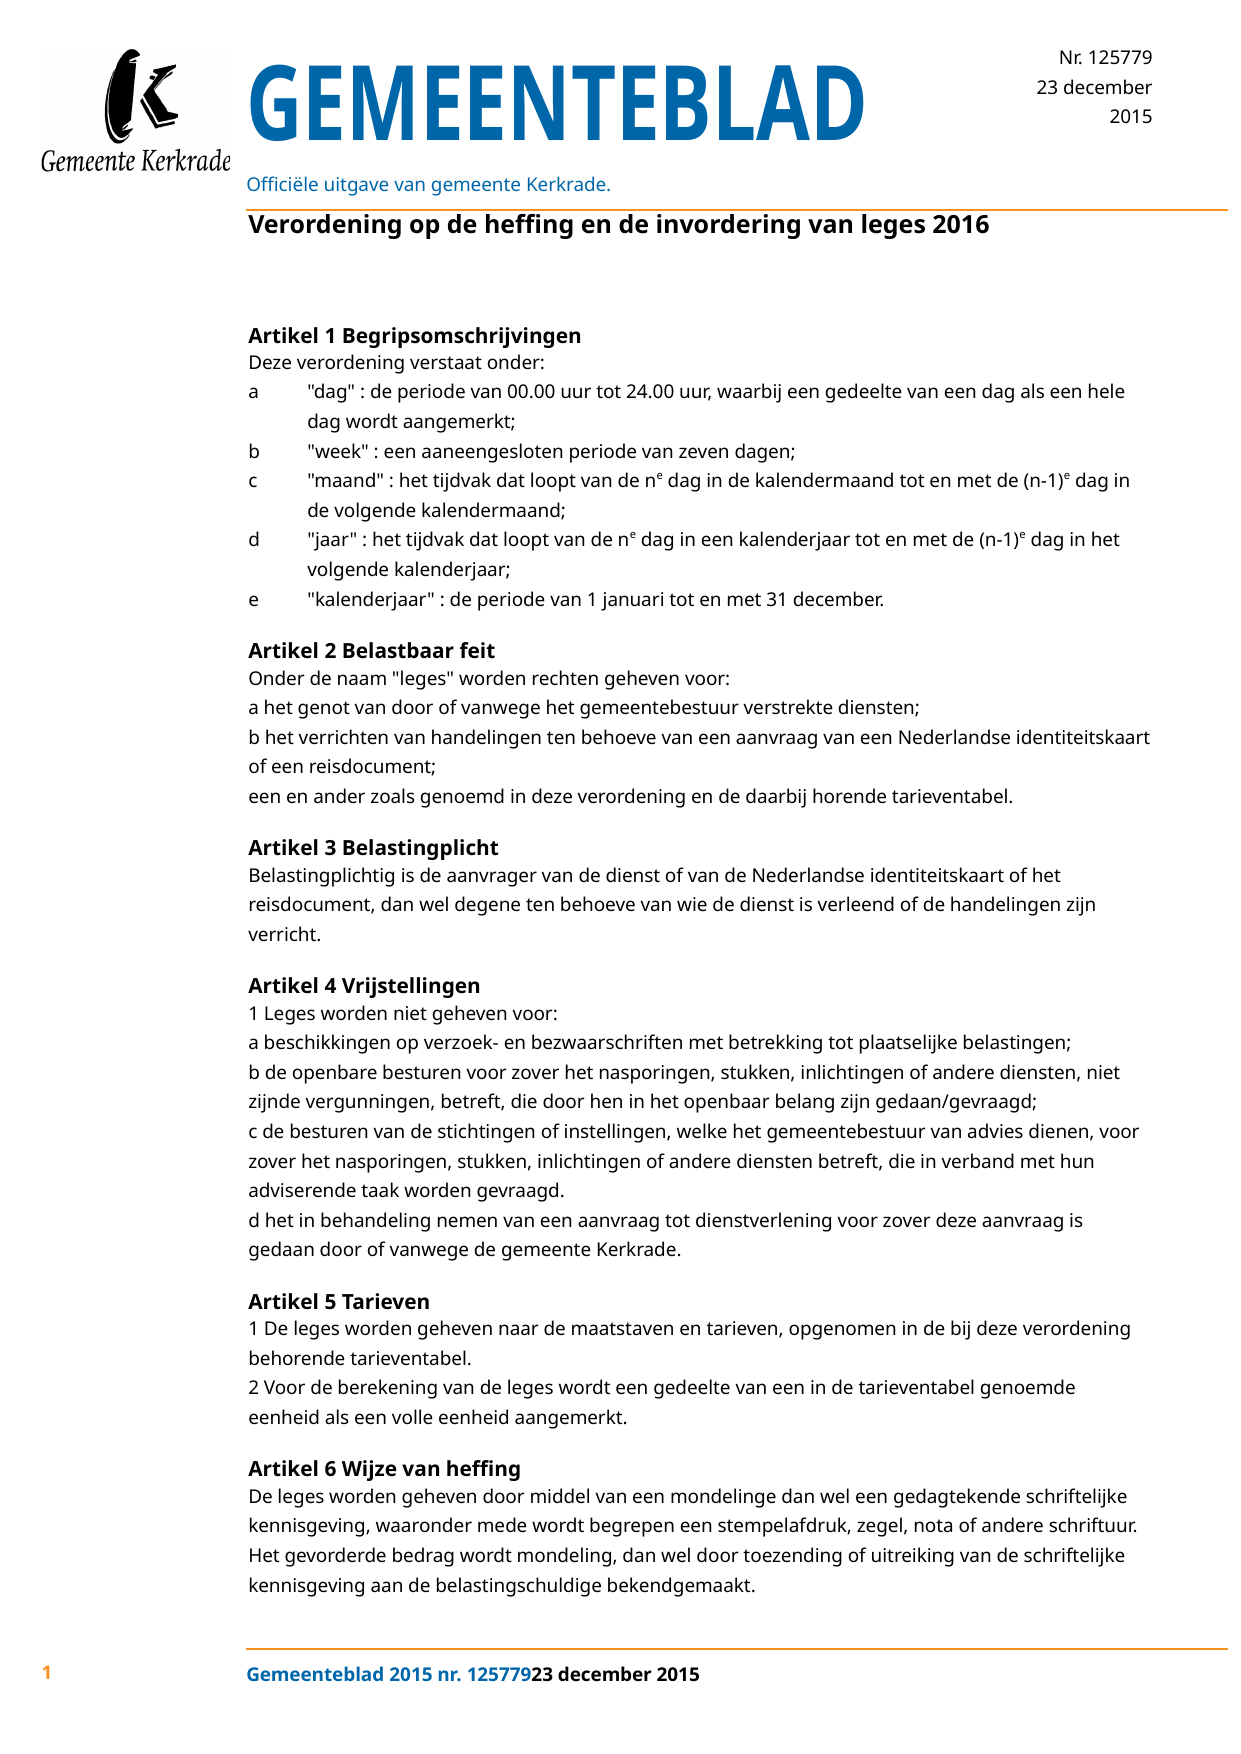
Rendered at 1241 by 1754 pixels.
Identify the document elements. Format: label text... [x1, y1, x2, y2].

text d het in behandeling nemen van een aanvraag tot dienstverlening voor zover deze aanvraag is gedaan door of vanwege de gemeente Kerkrade. [248, 1207, 1152, 1262]
text De leges worden geheven door middel van een mondelinge dan wel een gedagtekende schriftelijke kennisgeving, waaronder mede wordt begrepen een stempelafdruk, zegel, nota of andere schriftuur. [248, 1483, 1152, 1538]
text Artikel 1 Begripsomschrijvingen [248, 321, 1152, 349]
list "week" : een aaneengesloten periode van zeven dagen; [248, 438, 1152, 464]
text Artikel 4 Vrijstellingen [248, 971, 1152, 1000]
text Het gevorderde bedrag wordt mondeling, dan wel door toezending of uitreiking van de schriftelijke kennisgeving aan de belastingschuldige bekendgemaakt. [248, 1542, 1152, 1597]
list "jaar" : het tijdvak dat loopt van de ne dag in een kalenderjaar tot en met de (n-1)e dag in het volgende kalenderjaar; [248, 527, 1152, 582]
text Verordening op de heffing en de invordering van leges 2016 [248, 211, 1152, 241]
text c de besturen van de stichtingen of instellingen, welke het gemeentebestuur van advies dienen, voor zover het nasporingen, stukken, inlichtingen of andere diensten betreft, die in verband met hun adviserende taak worden gevraagd. [248, 1118, 1152, 1203]
text a het genot van door of vanwege het gemeentebestuur verstrekte diensten; [248, 694, 1152, 720]
text 1 Leges worden niet geheven voor: [248, 1000, 1152, 1026]
list "dag" : de periode van 00.00 uur tot 24.00 uur, waarbij een gedeelte van een dag als een hele dag wordt aangemerkt; [248, 379, 1152, 434]
text 2 Voor de berekening van de leges wordt een gedeelte van een in de tarieventabel genoemde eenheid als een volle eenheid aangemerkt. [248, 1374, 1152, 1430]
text Artikel 5 Tarieven [248, 1287, 1152, 1315]
picture [41, 47, 231, 172]
text Artikel 6 Wijze van heffing [248, 1454, 1152, 1483]
text Belastingplichtig is de aanvrager van de dienst of van de Nederlandse identiteitskaart of het reisdocument, dan wel degene ten behoeve van wie de dienst is verleend of de handelingen zijn verricht. [248, 862, 1152, 947]
text Onder de naam "leges" worden rechten geheven voor: [248, 665, 1152, 690]
text Artikel 2 Belastbaar feit [248, 636, 1152, 665]
text a beschikkingen op verzoek- en bezwaarschriften met betrekking tot plaatselijke belastingen; [248, 1029, 1152, 1055]
text Artikel 3 Belastingplicht [248, 833, 1152, 862]
list "maand" : het tijdvak dat loopt van de ne dag in de kalendermaand tot en met de (n-1)e dag in de volgende kalendermaand; [248, 467, 1152, 523]
text b het verrichten van handelingen ten behoeve van een aanvraag van een Nederlandse identiteitskaart of een reisdocument; [248, 724, 1152, 779]
text b de openbare besturen voor zover het nasporingen, stukken, inlichtingen of andere diensten, niet zijnde vergunningen, betreft, die door hen in het openbaar belang zijn gedaan/gevraagd; [248, 1059, 1152, 1114]
list "kalenderjaar" : de periode van 1 januari tot en met 31 december. [248, 586, 1152, 612]
text een en ander zoals genoemd in deze verordening en de daarbij horende tarieventabel. [248, 783, 1152, 809]
text Deze verordening verstaat onder: [248, 349, 1152, 375]
text 1 De leges worden geheven naar de maatstaven en tarieven, opgenomen in de bij deze verordening behorende tarieventabel. [248, 1315, 1152, 1371]
